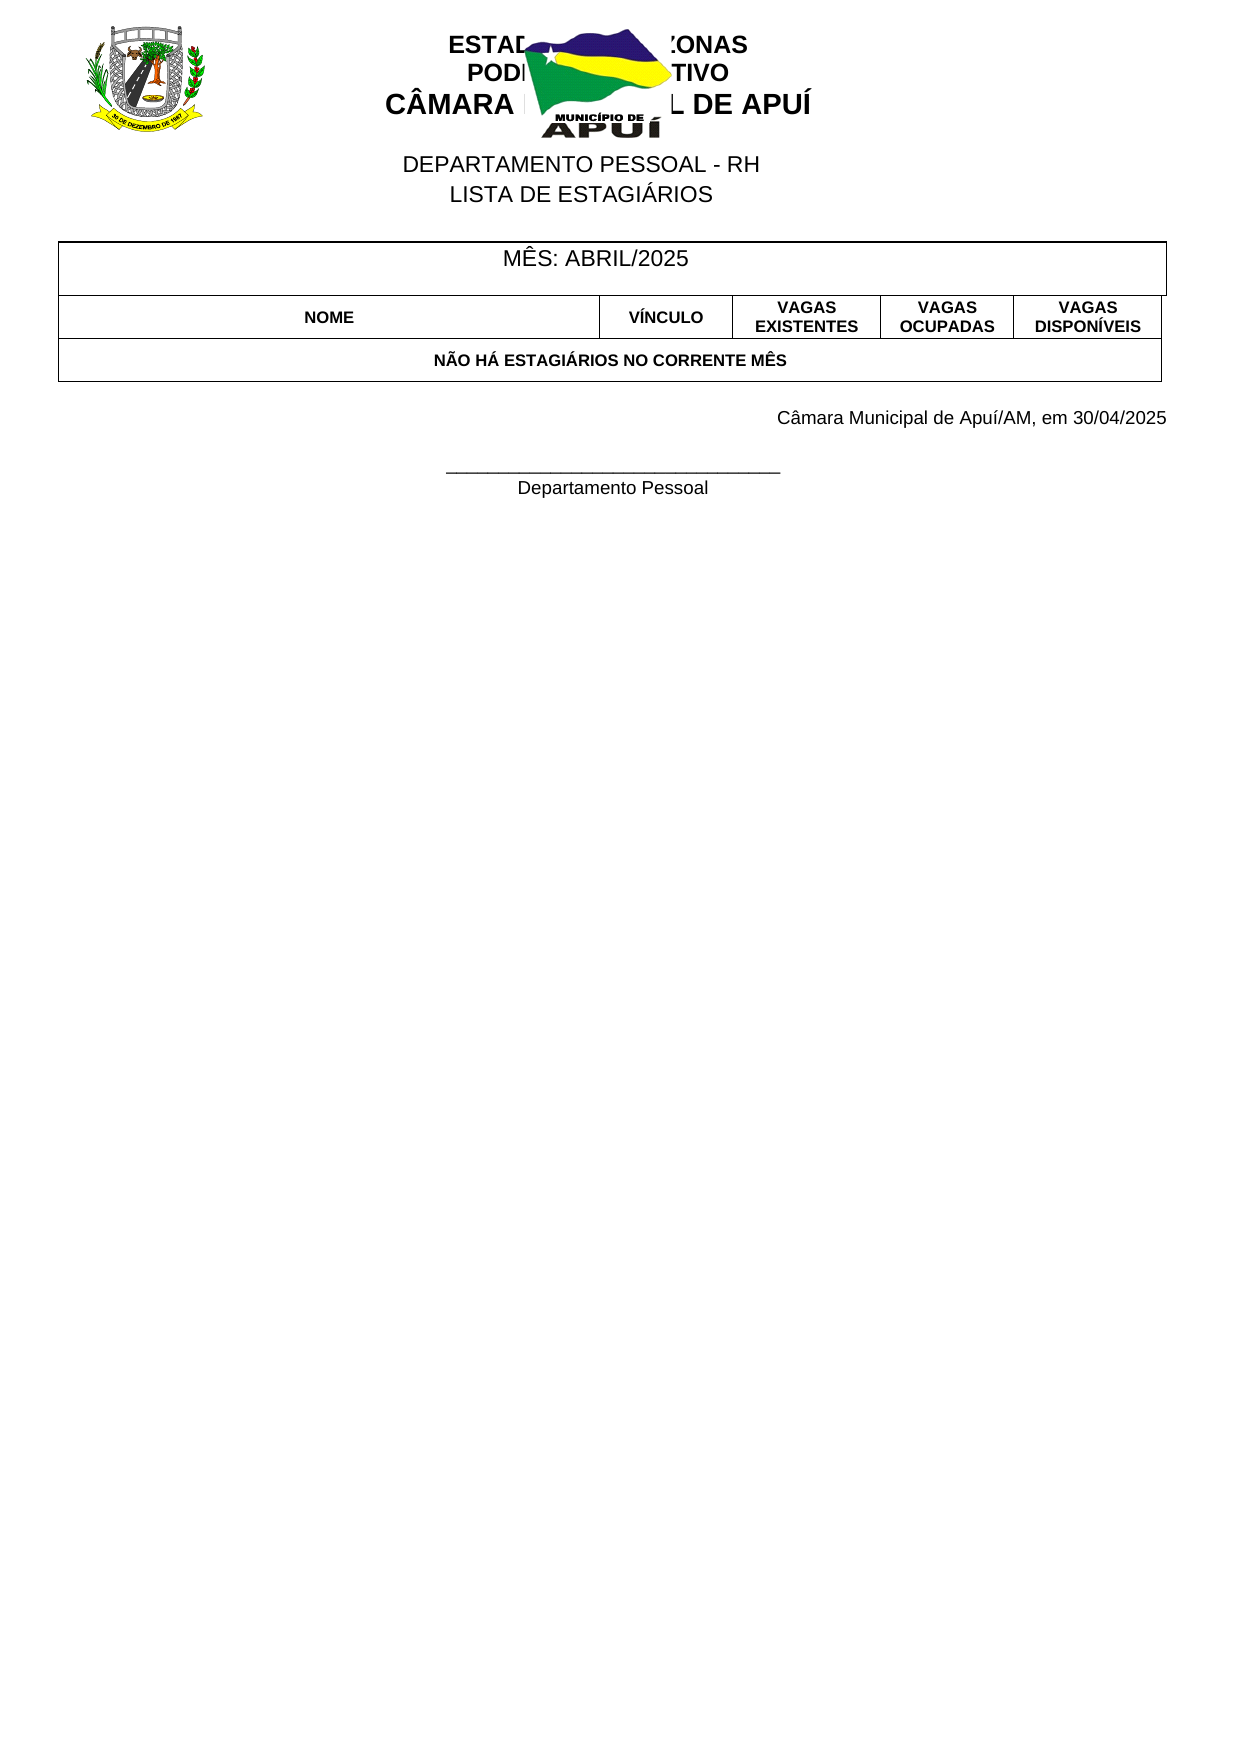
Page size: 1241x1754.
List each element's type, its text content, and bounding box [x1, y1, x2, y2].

text DEPARTAMENTO PESSOAL - RH [44, 151, 1118, 177]
table_cell VAGAS DISPONÍVEIS [1014, 296, 1161, 338]
table_cell VÍNCULO [600, 296, 732, 338]
table_header MÊS: ABRIL/2025 [59, 243, 1166, 295]
text LISTA DE ESTAGIÁRIOS [44, 181, 1118, 207]
table_cell NÃO HÁ ESTAGIÁRIOS NO CORRENTE MÊS [59, 339, 1161, 381]
table_cell VAGAS OCUPADAS [881, 296, 1013, 338]
table_cell VAGAS EXISTENTES [733, 296, 880, 338]
table_cell [1162, 338, 1167, 381]
table_cell NOME [59, 296, 599, 338]
text Departamento Pessoal [59, 477, 1167, 499]
text ________________________________ [59, 452, 1167, 474]
table_cell [1162, 296, 1167, 338]
text Câmara Municipal de Apuí/AM, em 30/04/2025 [29, 382, 1167, 428]
